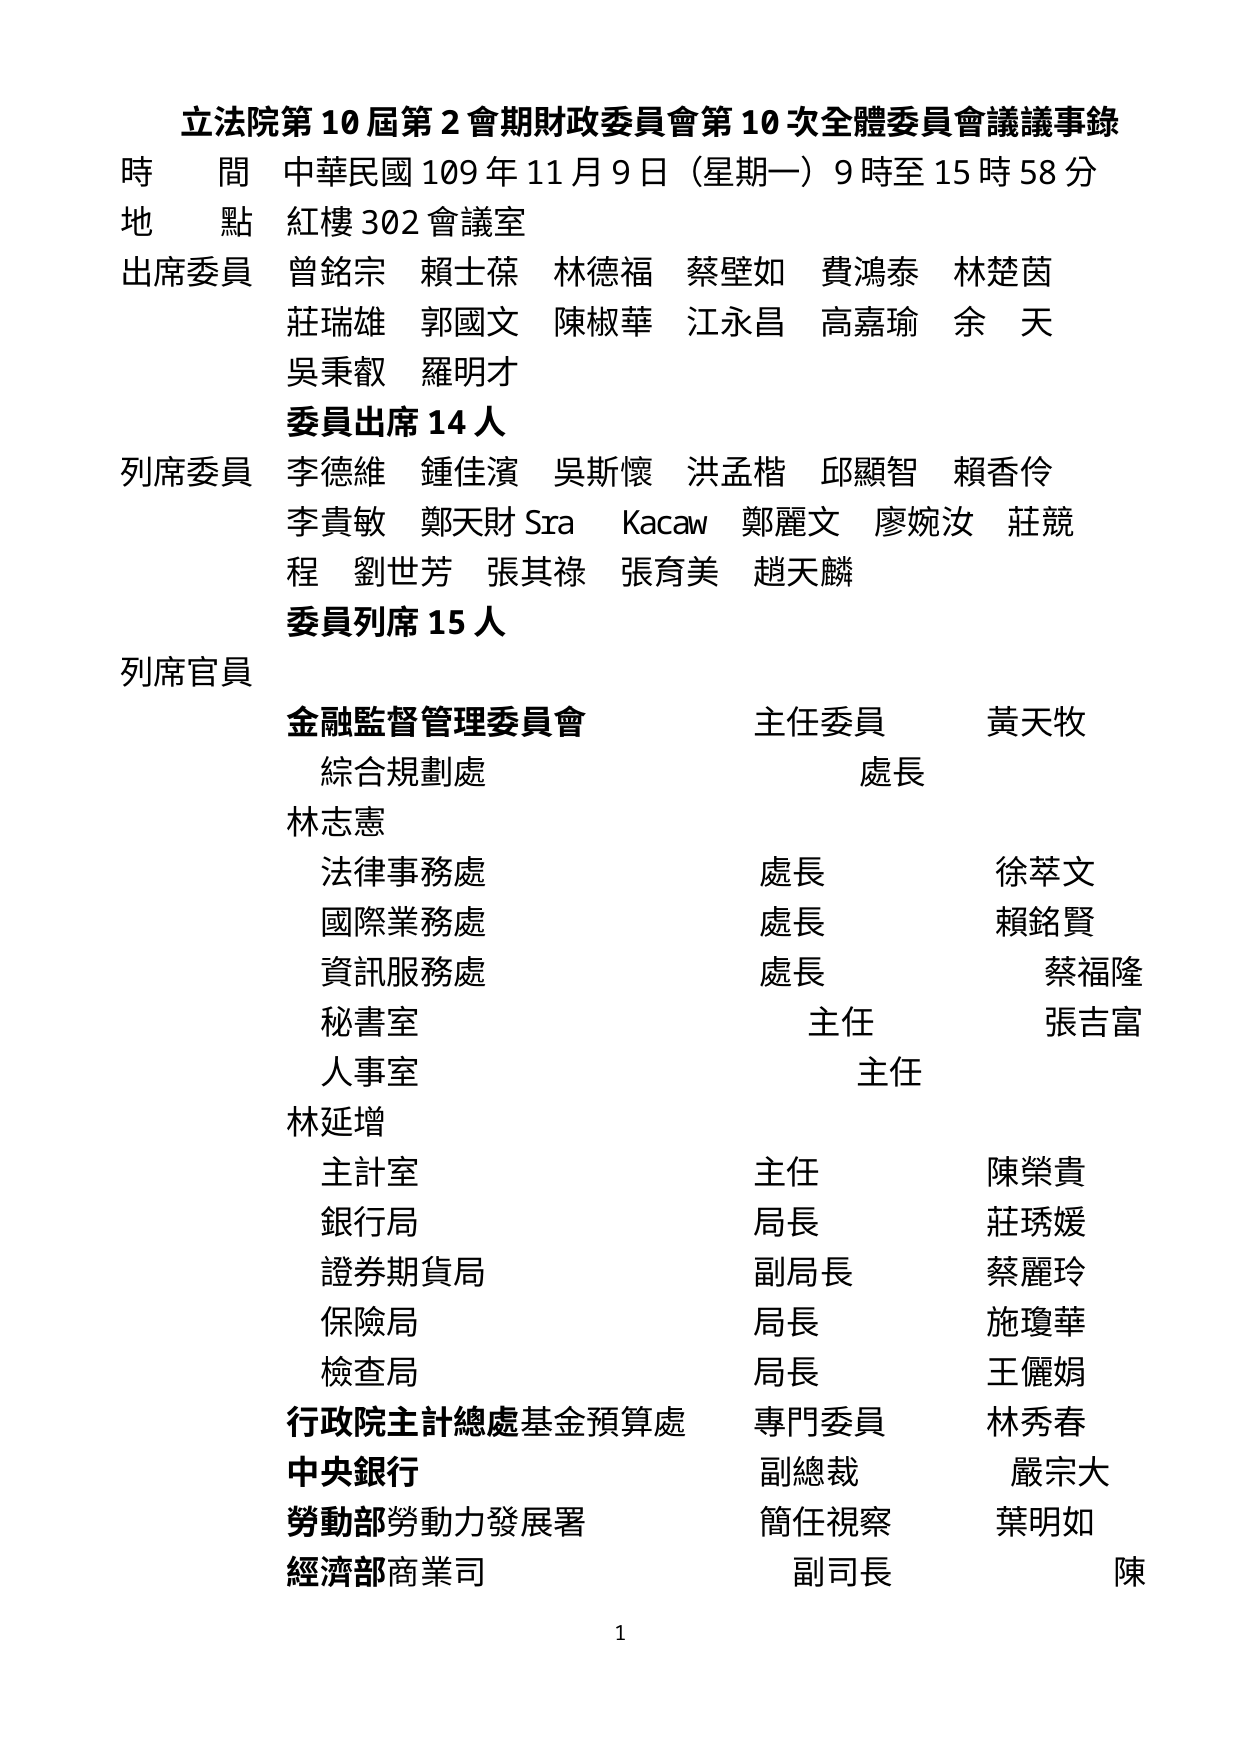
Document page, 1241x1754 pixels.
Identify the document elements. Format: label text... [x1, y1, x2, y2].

text 人事室 主任 林延增 [120, 1044, 1170, 1144]
text 行政院主計總處基金預算處 專門委員 林秀春 [120, 1394, 1170, 1444]
text 檢查局 局長 王儷娟 [120, 1344, 1170, 1394]
text 地 點 紅樓302會議室 [120, 194, 1170, 244]
text 綜合規劃處 處長 林志憲 [120, 744, 1170, 844]
text 列席委員 李德維 鍾佳濱 吳斯懷 洪孟楷 邱顯智 賴香伶 李貴敏 鄭天財Sra Kacaw 鄭麗文 廖婉汝 莊競程 劉世芳 張其祿 張育美 趙天麟 [120, 444, 1087, 594]
text 保險局 局長 施瓊華 [120, 1294, 1170, 1344]
text 出席委員 曾銘宗 賴士葆 林德福 蔡壁如 費鴻泰 林楚茵 莊瑞雄 郭國文 陳椒華 江永昌 高嘉瑜 余 天 吳秉叡 羅明才 [120, 244, 1087, 394]
text 資訊服務處 處長 蔡福隆 [120, 944, 1170, 994]
text 秘書室 主任 張吉富 [120, 994, 1170, 1044]
text 時 間 中華民國109年11月9日（星期一）9時至15時58分 [120, 144, 1170, 194]
text 國際業務處 處長 賴銘賢 [120, 894, 1170, 944]
text 銀行局 局長 莊琇媛 [120, 1194, 1170, 1244]
text 證券期貨局 副局長 蔡麗玲 [120, 1244, 1170, 1294]
text 委員列席15人 [287, 594, 1120, 644]
text 經濟部商業司 副司長 陳 [120, 1544, 1170, 1594]
text 中央銀行 副總裁 嚴宗大 [120, 1444, 1170, 1494]
text 立法院第10屆第2會期財政委員會第10次全體委員會議議事錄 [120, 94, 1154, 144]
text 列席官員 [120, 644, 1120, 694]
text 勞動部勞動力發展署 簡任視察 葉明如 [120, 1494, 1170, 1544]
text 委員出席14人 [287, 394, 1120, 444]
text 主計室 主任 陳榮貴 [120, 1144, 1170, 1194]
text 金融監督管理委員會 主任委員 黃天牧 [120, 694, 1120, 744]
text 法律事務處 處長 徐萃文 [120, 844, 1170, 894]
